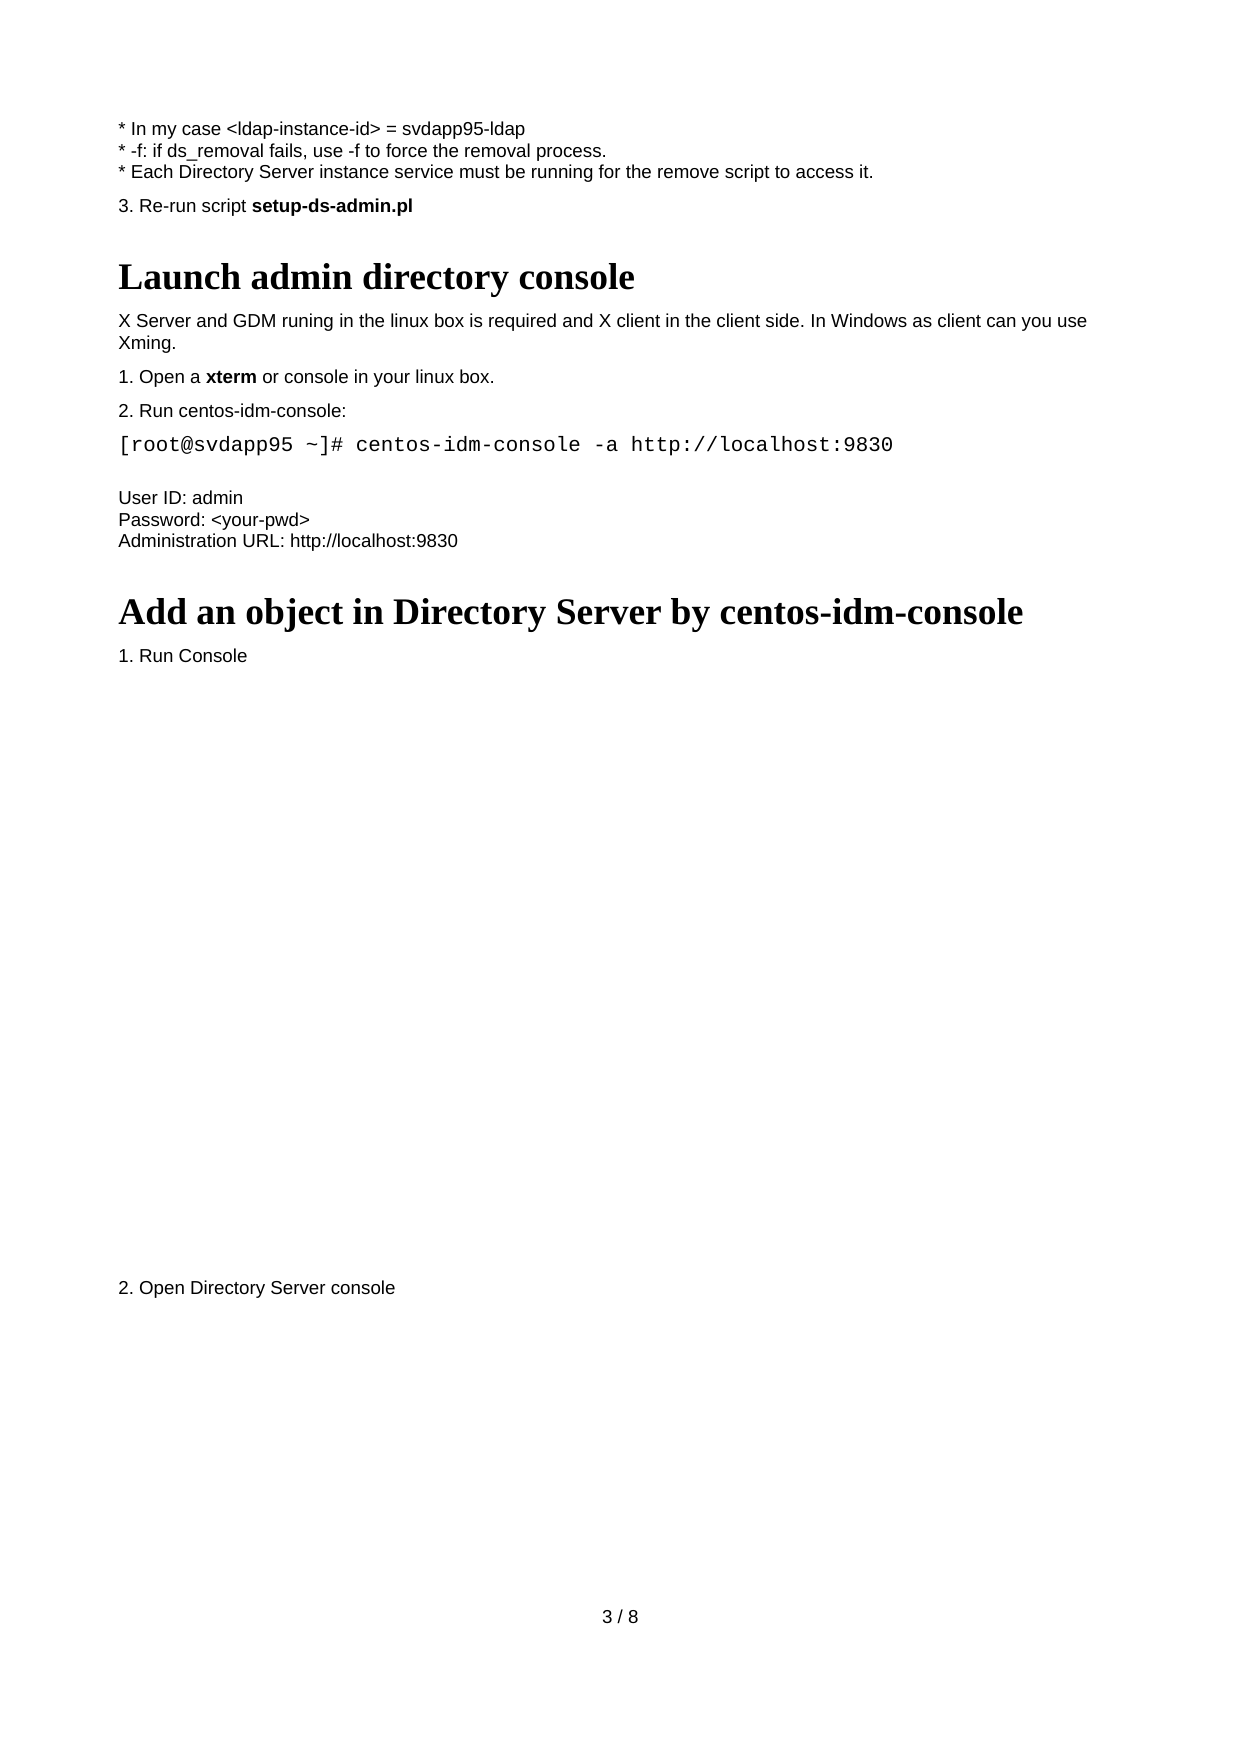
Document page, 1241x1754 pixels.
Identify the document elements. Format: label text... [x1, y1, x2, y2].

text 3. Re-run script setup-ds-admin.pl [118, 195, 1122, 217]
text X Server and GDM runing in the linux box is required and X client in the client side. In Windows as client can you use Xming. [118, 310, 1122, 353]
text User ID: admin Password: <your-pwd> Administration URL: http://localhost:9830 [118, 487, 1122, 552]
text 1. Open a xterm or console in your linux box. [118, 366, 1122, 387]
text 2. Run centos-idm-console: [118, 400, 1122, 421]
text * In my case <ldap-instance-id> = svdapp95-ldap * -f: if ds_removal fails, use -f to force the removal process. * Each Directory Server instance service must be running for the remove script to access it. [118, 118, 1122, 183]
text 2. Open Directory Server console [118, 1277, 1122, 1299]
subtitle Launch admin directory console [118, 254, 1122, 297]
text [root@svdapp95 ~]# centos-idm-console -a http://localhost:9830 [118, 434, 1122, 457]
subtitle Add an object in Directory Server by centos-idm-console [118, 589, 1122, 632]
text 1. Run Console [118, 645, 1122, 666]
